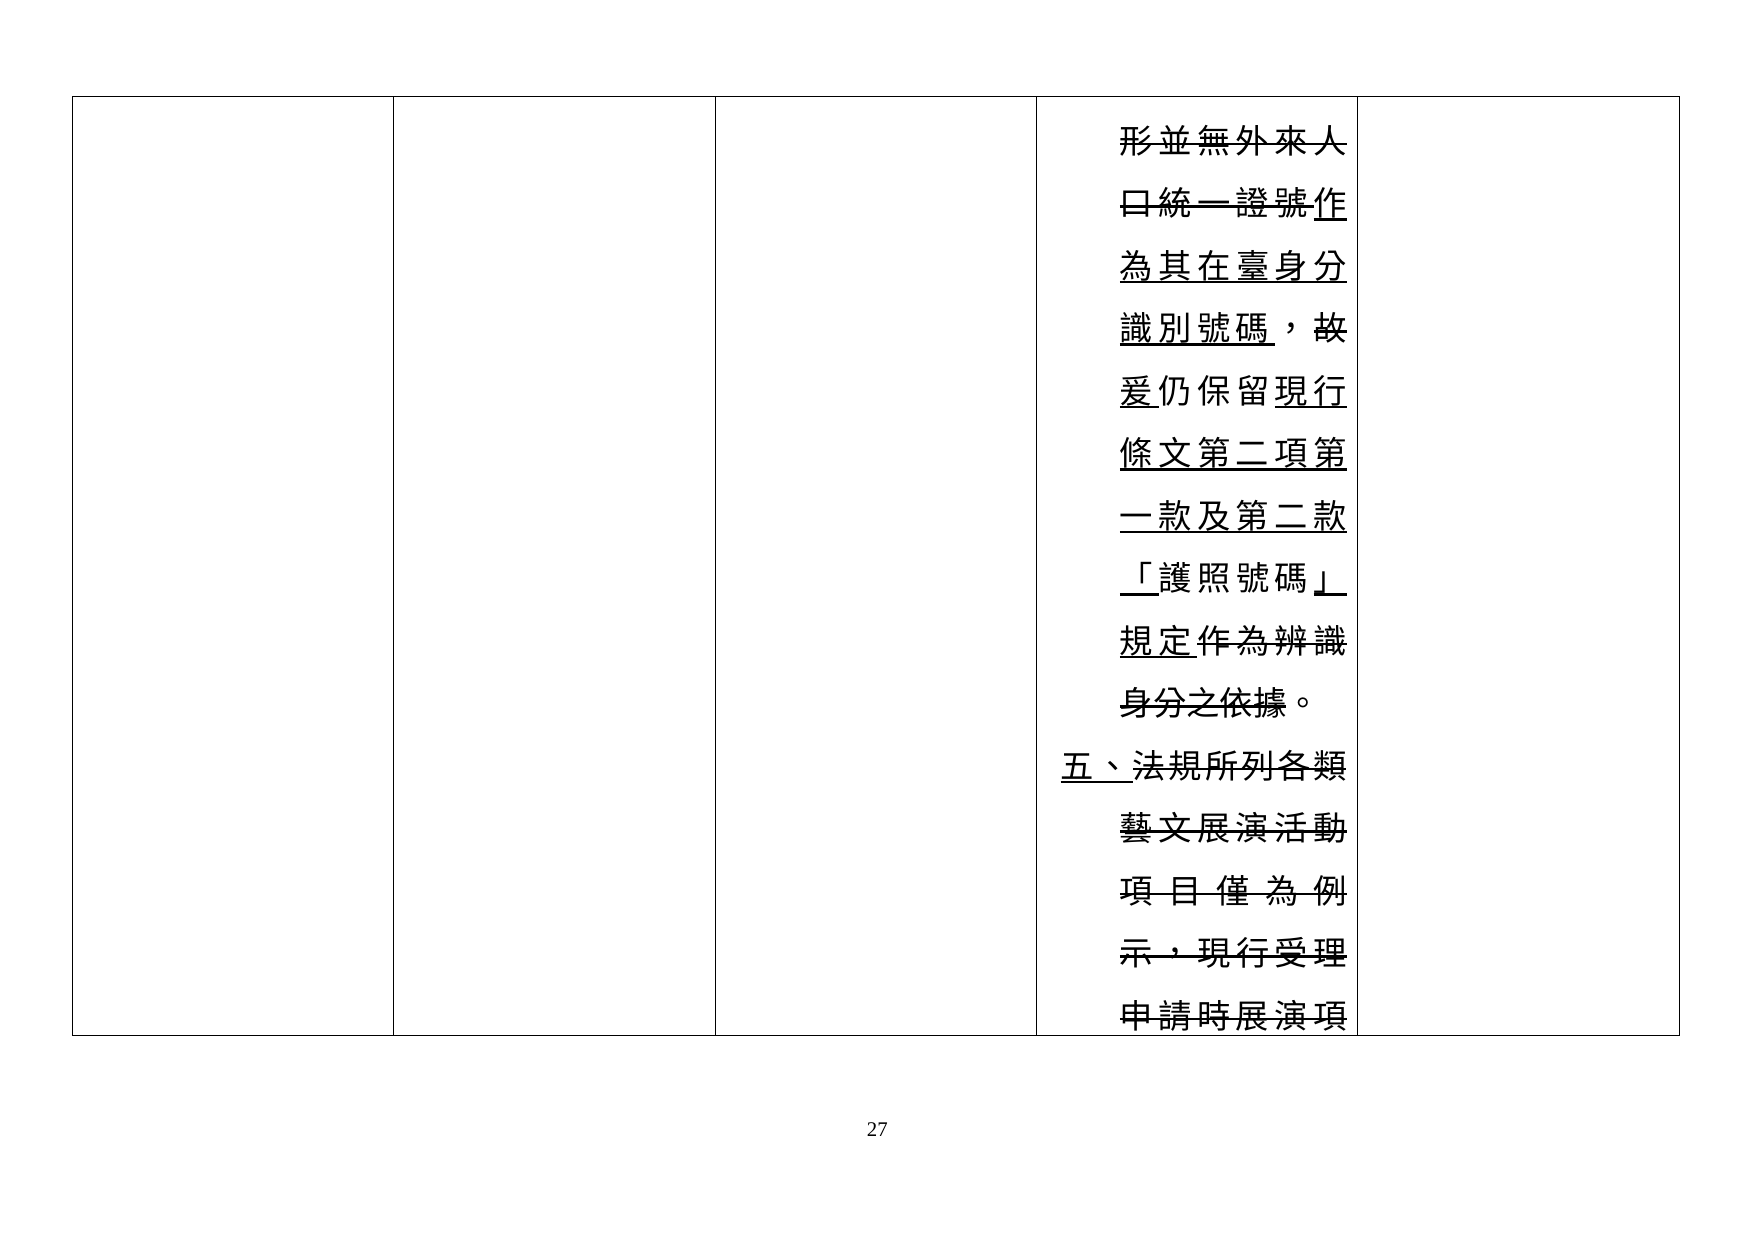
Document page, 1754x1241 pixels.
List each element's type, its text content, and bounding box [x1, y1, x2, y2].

table_cell 一、申請登記本市街頭藝人係向公共展演空間管理機關申請展演之前提條件，為使本條申請之資格更臻明確，並為符合實務需求要，故本次修訂正現行條文第一項有關申請登記為街頭藝人之資格要條件，分別說明如下： （一）現行條文未明確區分申請者之身分別，依「入出國及移民法」第三條第一款規定，中華民國國民指具有中華民國國籍之居住臺灣地區設有戶籍國民或臺灣地區無戶籍國民。至於港澳地區居民及大陸地區人民於現行法制上，依我國現行相關法律規定，非難認屬本中華民國國民之範圍（行政院秘書長一一二年五月二十四日院臺法長字第一一二一０二三八四八號函意旨參照），亦非屬外國人，。故爰於本修正條文第一項第二款及第三款分別新增港澳地區居民、及大陸地區人民申請登記為街頭藝人之資格要件身分別，俾資明確，並符實務運作需要。 （二）另又依「香港澳門關係條例」第十三條第一項規定，香港或澳門居民受聘僱在臺灣地區工作者，係準用「就業服務法」第五章至第七章有關外國人聘僱、管理及處罰之規定，故將外國人或港澳地區居民之資格條件並列於本修正條文第一項第二款。 （三）依「就業服務法」第四十三條規定，外國人未經雇主申請許可，固不得在中華民國境內工作。惟依就業服務同法第四十八條第一項第二款規定，外國人與在中華民國境內設有戶籍之國民結婚，且獲准居留者，無須申請工作許可；另依就業服務同法第五十條規定，在臺就讀公立或已立案私立大專院校之外國留學生、高級中學以上學校之僑生及與其他華裔學生，與以及符合第五十一條第一項第一款、第三款、及第四款規定者，其工作類別不受限制（參見勞動部一一０年二月二十五日勞動發管字第一一００五０二四三八號函）。按是依現行就業服務相關法令規定及本市街頭藝人登記實務運作上，前述依法無須取得工作許可或取得不限類別工作許可之外國人或港澳地區居民情形，仍亦得以申請登記為本市街頭藝人。爰於現行條文未包含前述情形，故修正現行本條文第一項第二款有關申請登記為本市街頭藝人資格要件之規定，俾調整為持有藝術及演藝工作許可、依法無須取得工作許可或取得不限類別工作許可者，以含納符合實務運作上符合申請資格之需要樣態。 （四）依「臺灣地區與大陸地區人民關係條例」第十七條之一條規定，經依第十七條第一項、第三項或第四項規定許可在臺灣地區依親居留或長期居留者，居留期間得在臺灣地區工作，爰於現行條文故增修本條第一項增列第三款有關依法無須取得工作許可之依親居留、或長期居留許可之大陸地區人民亦得申請登記為本市街頭藝人之規定，俾以符合實務運作需要申請資格之樣態。 二、依現行條文第二項第一款及第二款規定，外國人、港澳地區居民及大陸地區人民如欲申請登記為本市街頭藝人時，目前均係以「護照號碼」作為其在臺之身分識別號碼。然因「護照號碼」具有一次性（亦即換發或補發後之護照號碼與原護照號碼並不相同），以致於實務上不時產生「同一申請人以不同護照號碼取得多張街頭藝人登記證，並據此增加申請藝文展演活動獲准機會」等有礙公平性之困擾。 三、又依內政部入出國及移民署（下稱移民署）資料所示，目前在臺居留之外國人、臺灣地區無戶籍國民、港澳地區居民及大陸地區人民如係以取得「居留許可」或「永久居留許可」之方式居住於臺灣地區者，實務運作上係由移民署於核發相關許可證明文件時，主動配賦使用具有「一人一號、永久不變」性質之「外來人口統一證號」，並以此作為各該許可證明文件之號碼。是以「外來人口統一證號」目前已足以作為渠等人士在臺使用之單一身分識別號碼，作為辨識身分之依據，。爰配合修正第五修正現行條文第二項第一款、及第二款，將，新增「外來人口統一證號」亦納為登記申請所需身分識別相關資訊；，藉以大幅減少前述街頭藝人登記實務運作上「一人多證」等有礙執法公平性之情形。 四、另因至於外國人、及港澳地區居民取得工作許可如係以亦有取得短期「停留許可」狀態之方式居住於臺灣地區者情形，因在臺期間未逾六個月，故移民署於實務上並不主動配賦「外來人口統一證號」，而係採取經停留者申請後始予配賦之機制。是以在臺停留之外國人及港澳地區居民如未申請「外來人口統一證號」者，目前仍僅能以「護照號碼」此情形並無外來人口統一證號作為其在臺身分識別號碼，故爰仍保留現行條文第二項第一款及第二款「護照號碼」規定作為辨識身分之依據。 五、法規所列各類藝文展演活動項目僅為例示，現行受理申請時展演項目及內容皆為申請者所填列，故為確保街頭藝人其申請展演活動之項目及內容並無違反法令規定之虞，如刑法、動物保護法、野生動物保育法、社會秩序維護法等相關法令規定，致生危害於社會秩序或公共利益之情形，並使申請登記審理原則更臻明確，故修正第五條爰於第四項新增申請登記之藝文展演活動項目或內容違反法令規定者應予列駁回之規定，俾以確保社會秩序及公共利益要件。 [1037, 97, 1357, 1034]
table_cell [1358, 97, 1679, 1034]
table_cell [394, 97, 715, 1034]
table_cell [73, 97, 393, 1034]
table_cell 第五條 符合下列情形之一者，得向文化局申請登記為本市街頭藝人： 一、年滿十六歲以上中華民國國民。 二、年滿十六歲以上持有藝術及演藝工作許可或於我國從事就業服務法第四十六條第一項第一款至第六款工作，已持有非藝術及演藝工作許可之外國人。 前項申請，應填具申請書，載明下列事項，並檢附相關證明文件及資料，如由代理人提出申請者，並應檢具委任書；登記事項如有變更者，亦同： 一、申請人之姓名、出生年月 日、國民身分證統一編號或護照號碼、聯絡地址及電話號碼。 二、申請人為未成年者，其法定代理人之姓名、國民身分證統一編號或護照號碼、聯絡地址及電話號碼，並應檢附法定代理人之同意書。 三、藝文展演活動之類別、項目。 四、其他經文化局公告應填具事 項及應檢附相關文件資料。 前項申請文件有欠缺，文化局應通知限期補正，屆期未補正或補正不全者，駁回其申請。 申請不符合第一項規定者，文化局應駁回其申請；已登記者，應撤銷或廢止其登記。 本市街頭藝人登記有效期限為二年，每次申請應繳納登記費用新臺幣（下同）二百元；申請變更藝文展演類別或項目者，應繳納一百元。 申請人持有身心障礙或低收入戶證明者，免繳納前項費用。 [716, 97, 1036, 1034]
